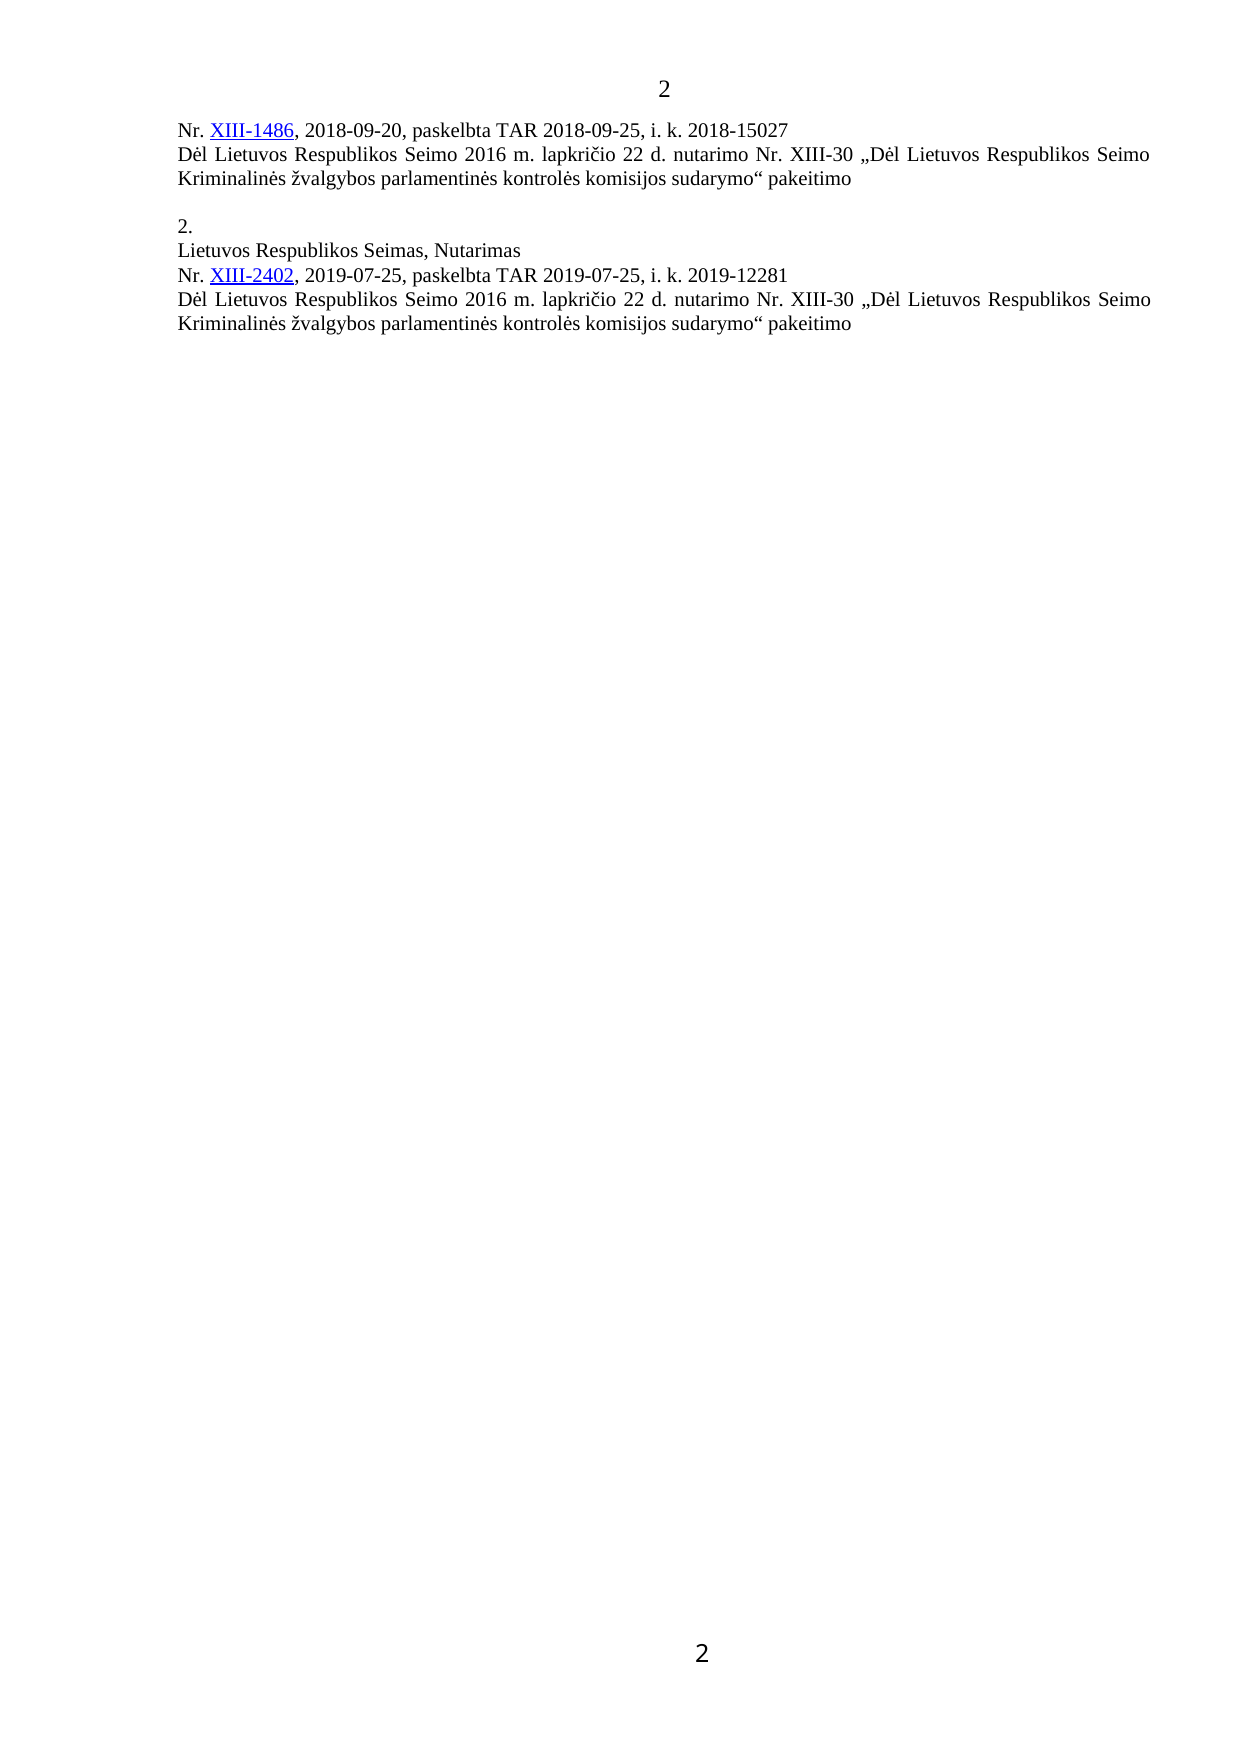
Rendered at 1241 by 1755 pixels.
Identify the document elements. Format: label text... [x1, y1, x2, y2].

text Lietuvos Respublikos Seimas, Nutarimas [177, 238, 1152, 262]
text Nr. XIII-1486, 2018-09-20, paskelbta TAR 2018-09-25, i. k. 2018-15027 [177, 118, 1152, 142]
text 2. [177, 214, 1152, 238]
text Dėl Lietuvos Respublikos Seimo 2016 m. lapkričio 22 d. nutarimo Nr. XIII-30 „Dėl Lietuvos Respublikos Seimo Kriminalinės žvalgybos parlamentinės kontrolės komisijos sudarymo“ pakeitimo [177, 142, 1152, 190]
text Nr. XIII-2402, 2019-07-25, paskelbta TAR 2019-07-25, i. k. 2019-12281 [177, 262, 1152, 287]
text Dėl Lietuvos Respublikos Seimo 2016 m. lapkričio 22 d. nutarimo Nr. XIII-30 „Dėl Lietuvos Respublikos Seimo Kriminalinės žvalgybos parlamentinės kontrolės komisijos sudarymo“ pakeitimo [177, 287, 1152, 335]
